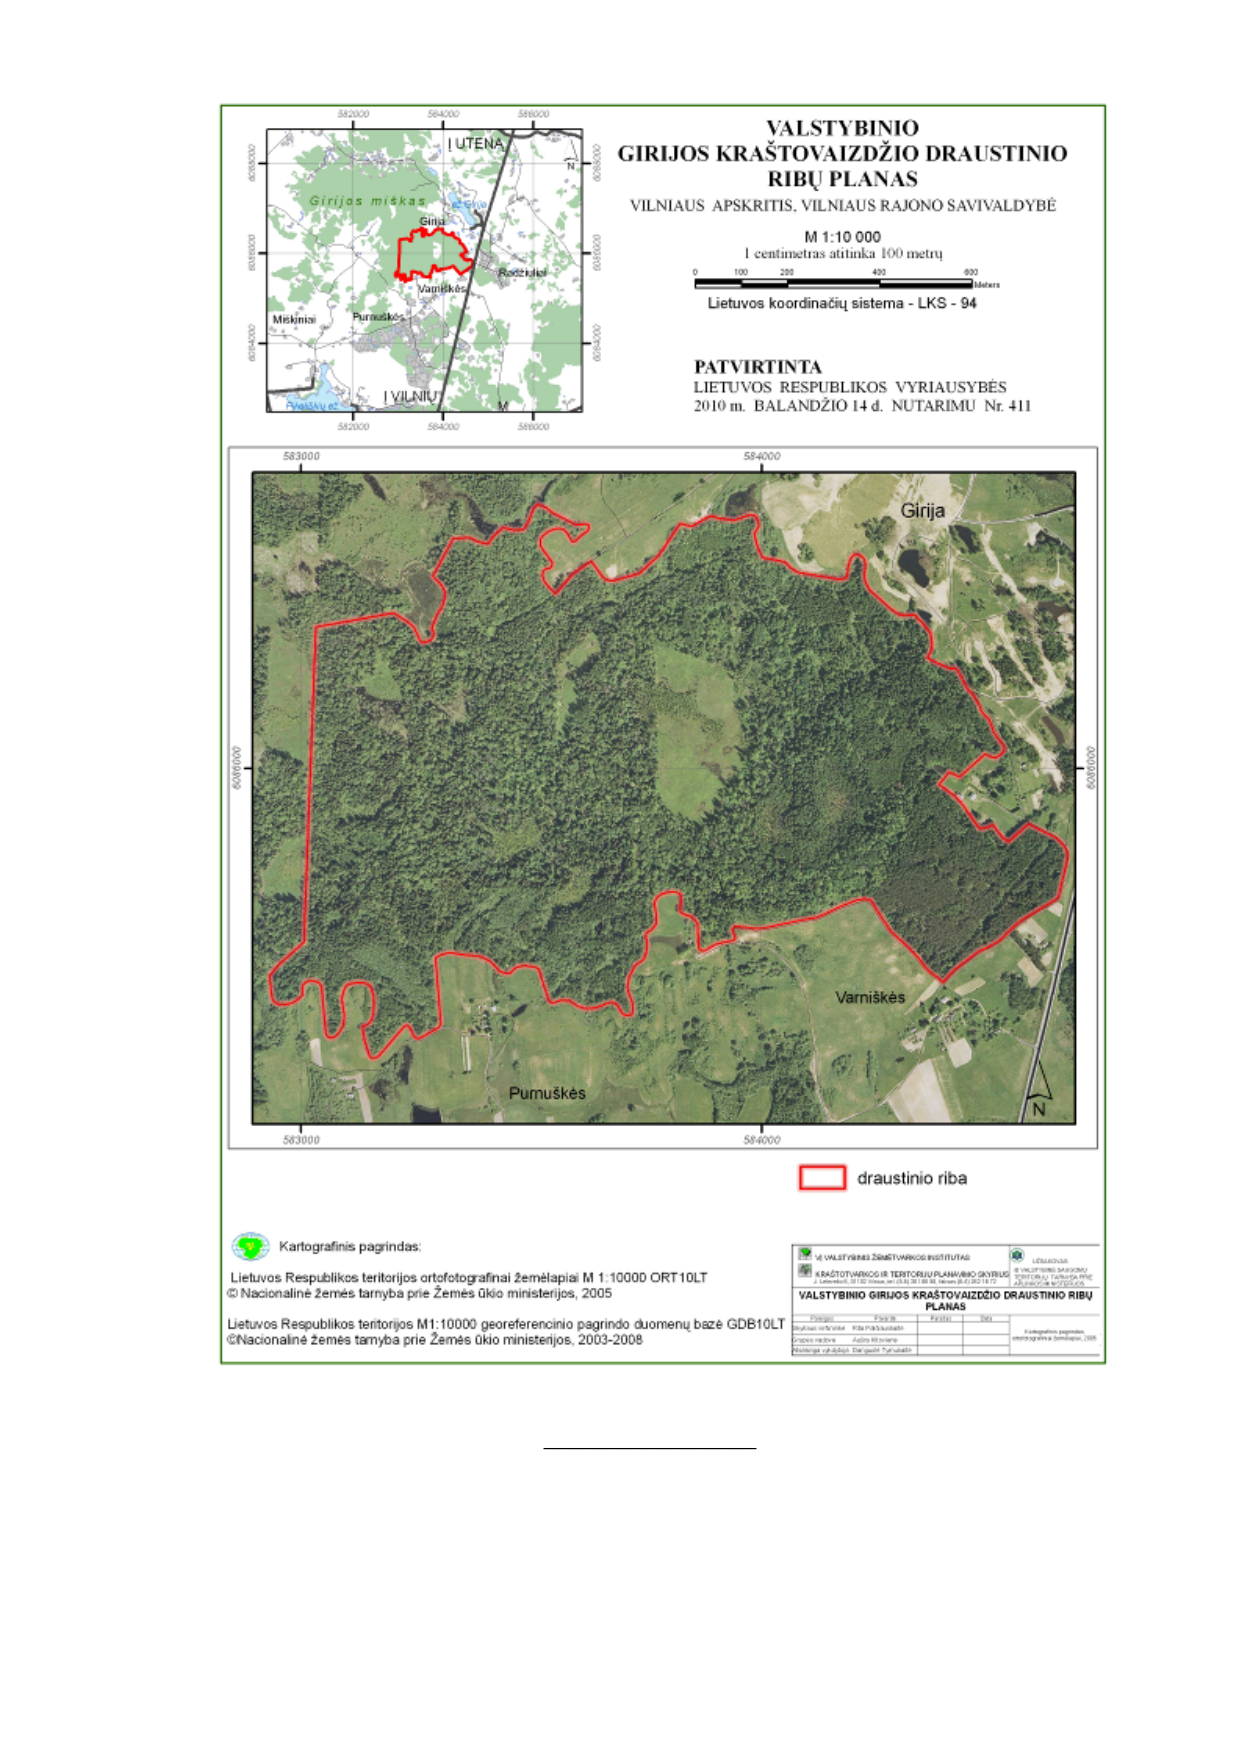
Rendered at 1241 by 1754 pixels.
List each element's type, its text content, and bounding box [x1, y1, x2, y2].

text _________________ [177, 1423, 1122, 1452]
